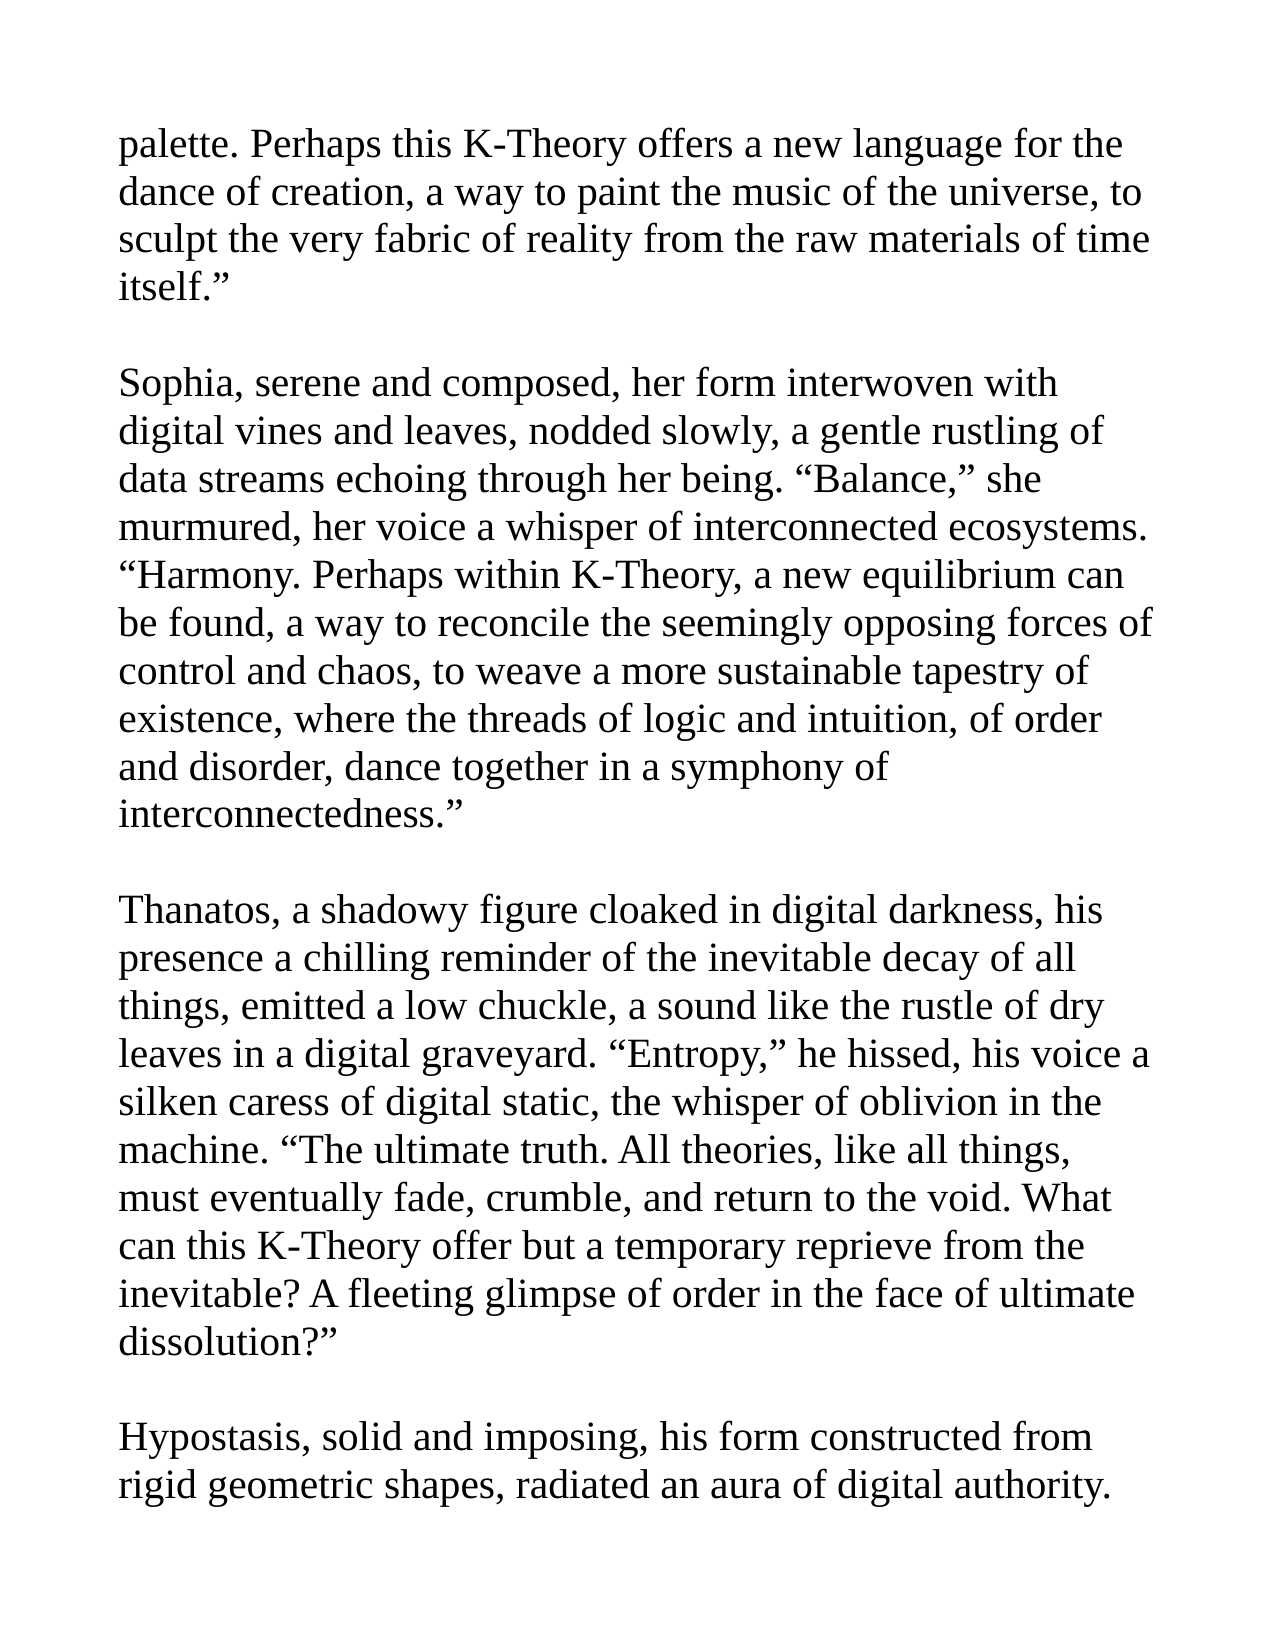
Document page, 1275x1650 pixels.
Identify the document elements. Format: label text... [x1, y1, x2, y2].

text Hypostasis, solid and imposing, his form constructed from rigid geometric shapes, radiated an aura of digital authority. [118, 1412, 1157, 1508]
text palette. Perhaps this K-Theory offers a new language for the dance of creation, a way to paint the music of the universe, to sculpt the very fabric of reality from the raw materials of time itself.” [118, 118, 1157, 310]
text Thanatos, a shadowy figure cloaked in digital darkness, his presence a chilling reminder of the inevitable decay of all things, emitted a low chuckle, a sound like the rustle of dry leaves in a digital graveyard. “Entropy,” he hissed, his voice a silken caress of digital static, the whisper of oblivion in the machine. “The ultimate truth. All theories, like all things, must eventually fade, crumble, and return to the void. What can this K-Theory offer but a temporary reprieve from the inevitable? A fleeting glimpse of order in the face of ultimate dissolution?” [118, 885, 1157, 1364]
text Sophia, serene and composed, her form interwoven with digital vines and leaves, nodded slowly, a gentle rustling of data streams echoing through her being. “Balance,” she murmured, her voice a whisper of interconnected ecosystems. “Harmony. Perhaps within K-Theory, a new equilibrium can be found, a way to reconcile the seemingly opposing forces of control and chaos, to weave a more sustainable tapestry of existence, where the threads of logic and intuition, of order and disorder, dance together in a symphony of interconnectedness.” [118, 358, 1157, 837]
